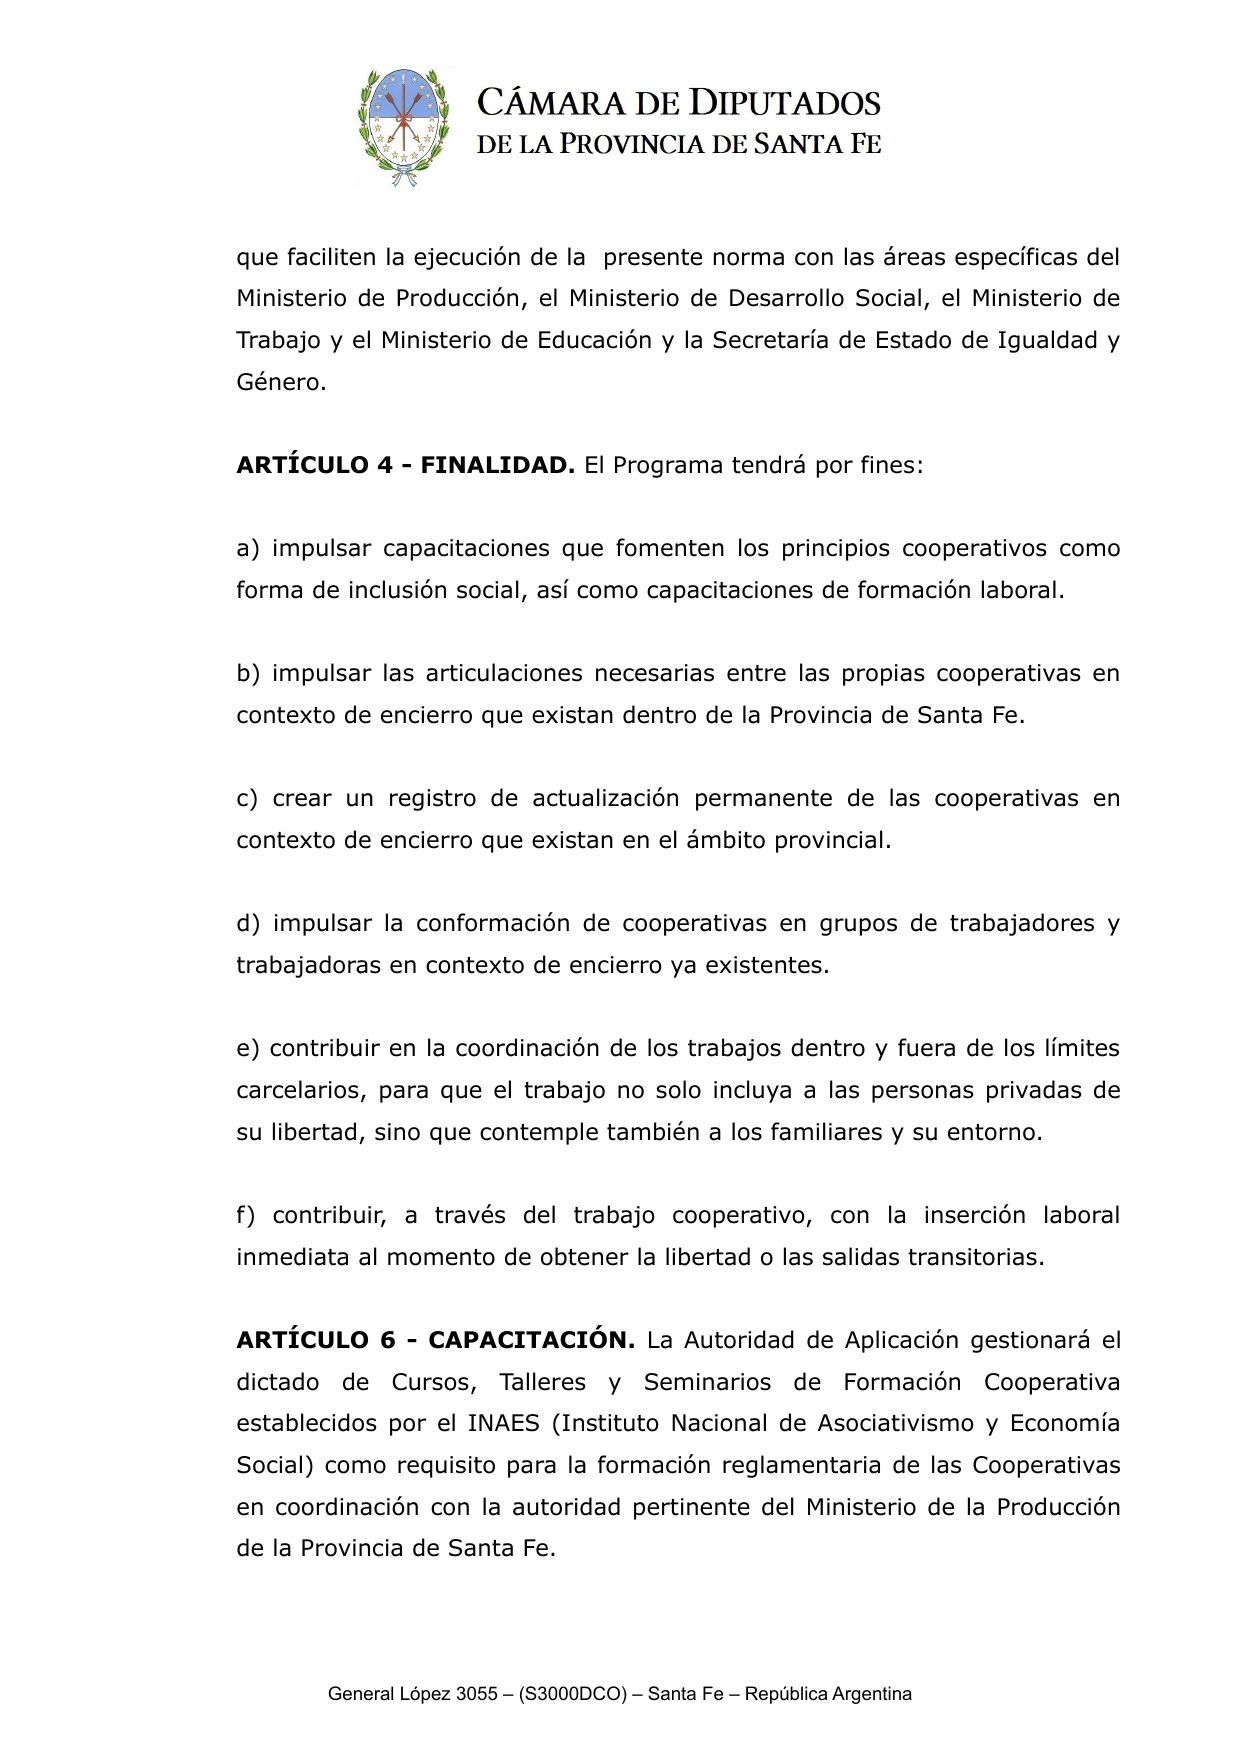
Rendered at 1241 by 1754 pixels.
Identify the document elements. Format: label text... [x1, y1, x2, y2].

text a) impulsar capacitaciones que fomenten los principios cooperativos como forma de inclusión social, así como capacitaciones de formación laboral. [236, 534, 1122, 603]
text f) contribuir, a través del trabajo cooperativo, con la inserción laboral inmediata al momento de obtener la libertad o las salidas transitorias. [236, 1201, 1122, 1270]
text b) impulsar las articulaciones necesarias entre las propias cooperativas en contexto de encierro que existan dentro de la Provincia de Santa Fe. [236, 659, 1122, 728]
text que faciliten la ejecución de la presente norma con las áreas específicas del Ministerio de Producción, el Ministerio de Desarrollo Social, el Ministerio de Trabajo y el Ministerio de Educación y la Secretaría de Estado de Igualdad y Género. [236, 242, 1122, 395]
text ARTÍCULO 6 - CAPACITACIÓN. La Autoridad de Aplicación gestionará el dictado de Cursos, Talleres y Seminarios de Formación Cooperativa establecidos por el INAES (Instituto Nacional de Asociativismo y Economía Social) como requisito para la formación reglamentaria de las Cooperativas en coordinación con la autoridad pertinente del Ministerio de la Producción de la Provincia de Santa Fe. [236, 1326, 1122, 1562]
picture [354, 65, 886, 189]
text e) contribuir en la coordinación de los trabajos dentro y fuera de los límites carcelarios, para que el trabajo no solo incluya a las personas privadas de su libertad, sino que contemple también a los familiares y su entorno. [236, 1034, 1122, 1145]
text c) crear un registro de actualización permanente de las cooperativas en contexto de encierro que existan en el ámbito provincial. [236, 784, 1122, 853]
text ARTÍCULO 4 - FINALIDAD. El Programa tendrá por fines: [236, 451, 1122, 478]
text d) impulsar la conformación de cooperativas en grupos de trabajadores y trabajadoras en contexto de encierro ya existentes. [236, 909, 1122, 978]
